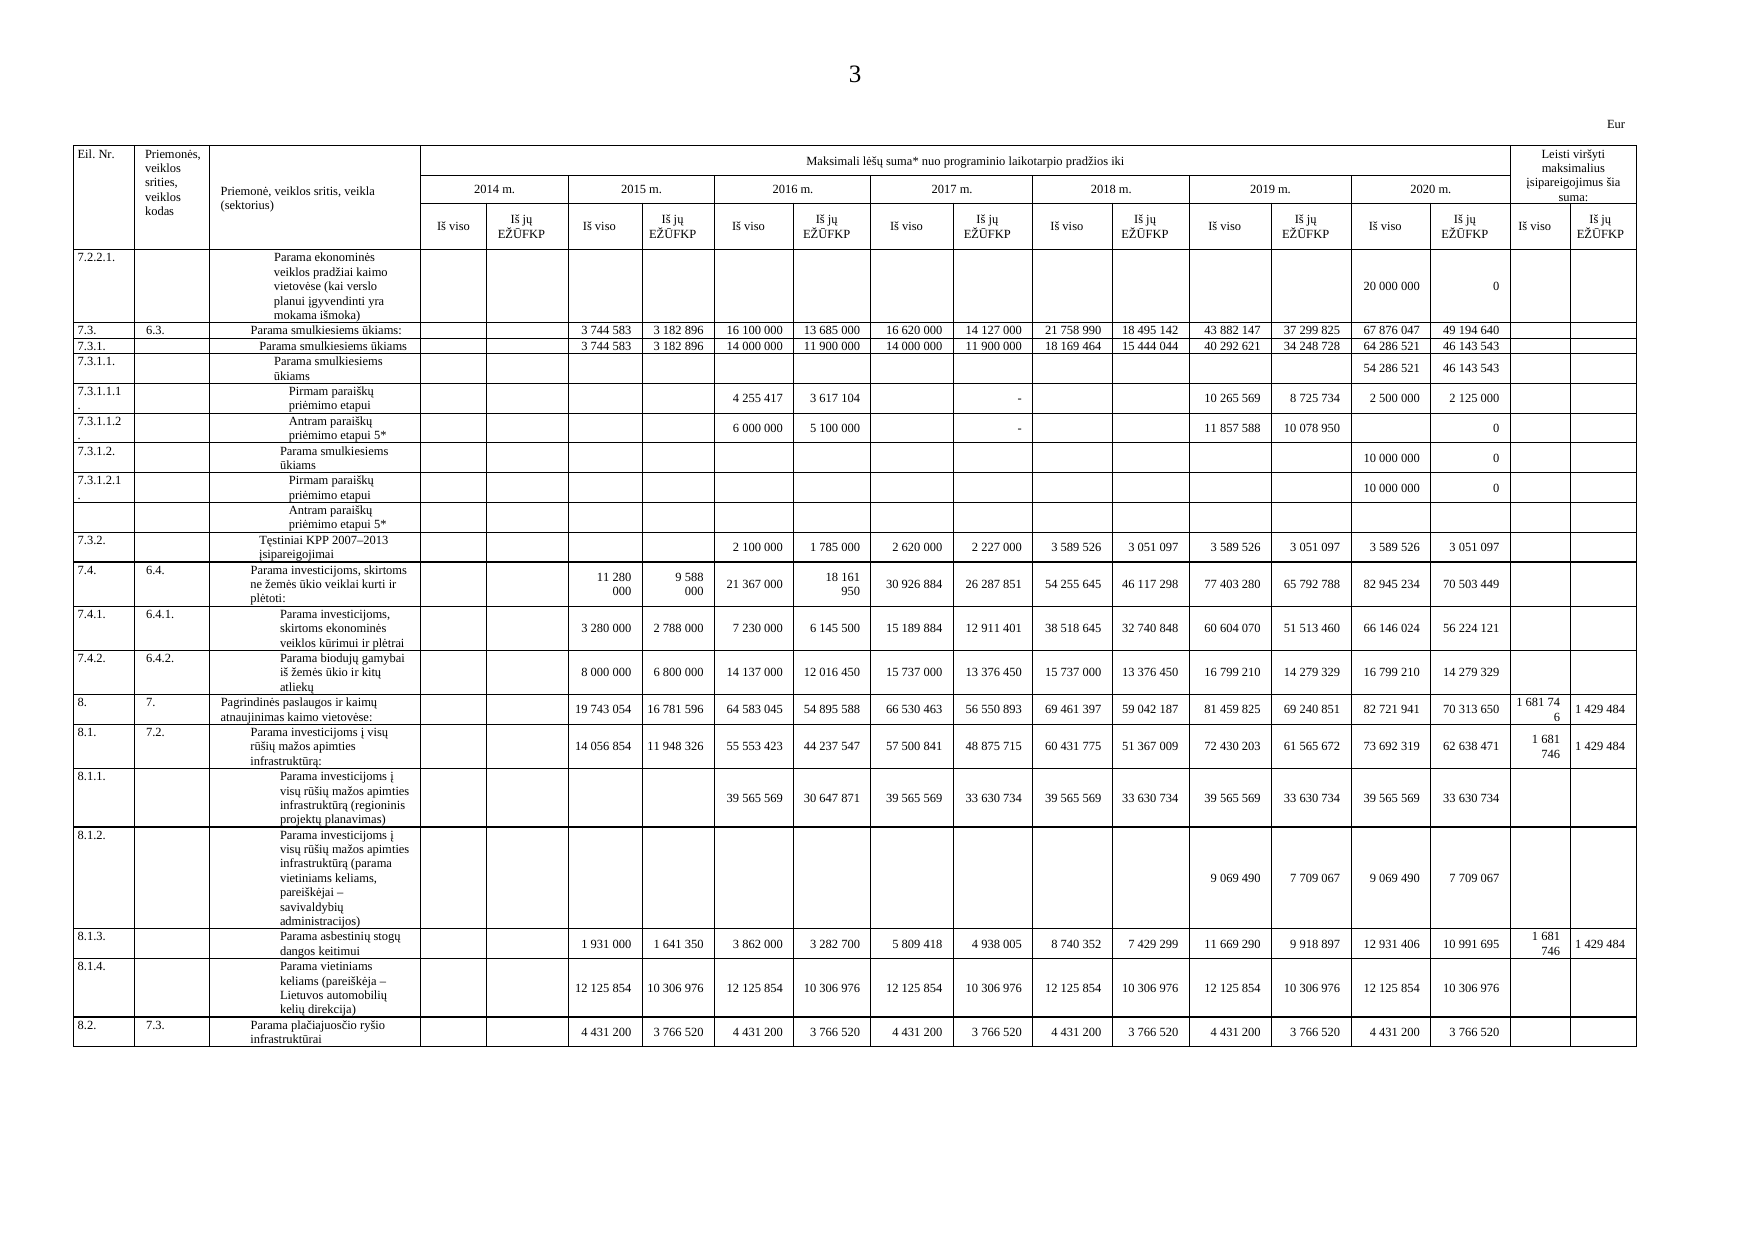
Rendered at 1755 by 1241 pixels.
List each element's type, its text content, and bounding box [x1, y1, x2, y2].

table_cell [487, 414, 568, 442]
table_cell [643, 414, 714, 442]
table_cell 12 911 401 [954, 607, 1032, 650]
table_cell 2 500 000 [1352, 384, 1430, 412]
table_cell [421, 651, 486, 694]
table_cell [569, 473, 642, 502]
table_cell [1511, 323, 1570, 337]
table_cell 34 248 728 [1272, 339, 1351, 353]
table_cell Iš viso [1511, 204, 1570, 249]
table_cell 2016 m. [715, 176, 870, 203]
table_cell [643, 769, 714, 826]
table_cell Parama smulkiesiems ūkiams [210, 339, 420, 353]
table_cell 49 194 640 [1431, 323, 1510, 337]
table_cell [487, 769, 568, 826]
table_cell Parama smulkiesiems ūkiams [210, 354, 420, 383]
table_cell [1571, 250, 1636, 322]
table_cell [135, 503, 209, 532]
table_cell 3 766 520 [1113, 1018, 1189, 1046]
table_cell 1 429 484 [1571, 725, 1636, 768]
table_cell [569, 250, 642, 322]
table_cell [74, 503, 134, 532]
table_cell Tęstiniai KPP 2007–2013 įsipareigojimai [210, 533, 420, 561]
table_cell 18 169 464 [1033, 339, 1112, 353]
table_cell 5 809 418 [871, 929, 953, 958]
table_cell Pirmam paraiškų priėmimo etapui [210, 384, 420, 412]
table_cell 3 589 526 [1190, 533, 1271, 561]
table_cell [1511, 339, 1570, 353]
table_cell Antram paraiškų priėmimo etapui 5* [210, 503, 420, 532]
table_cell 60 604 070 [1190, 607, 1271, 650]
table_cell [421, 414, 486, 442]
table_cell 0 [1431, 414, 1510, 442]
table_cell [1113, 828, 1189, 928]
table_cell [1272, 503, 1351, 532]
table_cell 5 100 000 [794, 414, 870, 442]
table_cell 16 799 210 [1190, 651, 1271, 694]
table_cell [421, 929, 486, 958]
table_cell 26 287 851 [954, 563, 1032, 606]
table_cell 21 758 990 [1033, 323, 1112, 337]
table_cell Iš viso [1190, 204, 1271, 249]
table_cell Parama investicijoms į visų rūšių mažos apimties infrastruktūrą (parama vietiniams keliams, pareiškėjai – savivaldybių administracijos) [210, 828, 420, 928]
table_cell 18 161 950 [794, 563, 870, 606]
table_cell 13 376 450 [954, 651, 1032, 694]
table_cell 12 125 854 [1190, 959, 1271, 1016]
table_cell 2020 m. [1352, 176, 1510, 203]
table_cell [487, 607, 568, 650]
table_cell [794, 828, 870, 928]
table_cell Iš jų EŽŪFKP [643, 204, 714, 249]
table_cell 16 781 596 [643, 695, 714, 724]
table_header [871, 117, 953, 145]
table_cell [1571, 443, 1636, 472]
table_cell 7.3. [74, 323, 134, 337]
table_cell 14 279 329 [1431, 651, 1510, 694]
table_cell 64 286 521 [1352, 339, 1430, 353]
table_cell 15 189 884 [871, 607, 953, 650]
table_cell [1571, 1018, 1636, 1046]
table_cell [794, 443, 870, 472]
table_cell - [954, 414, 1032, 442]
table_cell 3 051 097 [1272, 533, 1351, 561]
table_cell 7.3.2. [74, 533, 134, 561]
table_cell 38 518 645 [1033, 607, 1112, 650]
table_header [1033, 117, 1112, 145]
table_cell [1511, 250, 1570, 322]
table_cell [1571, 769, 1636, 826]
table_cell [871, 503, 953, 532]
table_cell 51 367 009 [1113, 725, 1189, 768]
table_cell 3 744 583 [569, 339, 642, 353]
table_cell Parama investicijoms, skirtoms ne žemės ūkio veiklai kurti ir plėtoti: [210, 563, 420, 606]
table_cell Iš jų EŽŪFKP [487, 204, 568, 249]
table_cell 7.3.1.1.2. [74, 414, 134, 442]
table_header [794, 117, 871, 145]
table_cell 9 069 490 [1190, 828, 1271, 928]
table_cell - [954, 384, 1032, 412]
table_cell [487, 959, 568, 1016]
table_cell 10 306 976 [1113, 959, 1189, 1016]
table_cell 30 926 884 [871, 563, 953, 606]
table_cell [421, 1018, 486, 1046]
table_cell 2019 m. [1190, 176, 1351, 203]
table_cell Antram paraiškų priėmimo etapui 5* [210, 414, 420, 442]
table_cell [487, 354, 568, 383]
table_cell [1511, 414, 1570, 442]
table_cell [643, 354, 714, 383]
table_cell 11 857 588 [1190, 414, 1271, 442]
table_cell 10 306 976 [643, 959, 714, 1016]
table_cell [421, 339, 486, 353]
table_cell 3 766 520 [643, 1018, 714, 1046]
table_cell 60 431 775 [1033, 725, 1112, 768]
table_cell [421, 473, 486, 502]
table_cell 46 143 543 [1431, 339, 1510, 353]
table_cell [715, 250, 793, 322]
table_cell 72 430 203 [1190, 725, 1271, 768]
table_cell [569, 384, 642, 412]
table_header Eur [1571, 117, 1636, 145]
table_cell [1190, 473, 1271, 502]
table_cell [135, 929, 209, 958]
table_header [1431, 117, 1510, 145]
table_cell 11 948 326 [643, 725, 714, 768]
table_cell 3 182 896 [643, 339, 714, 353]
table_cell [421, 695, 486, 724]
table_cell [135, 250, 209, 322]
table_cell [1033, 250, 1112, 322]
table_cell [1190, 443, 1271, 472]
table_cell 7.3.1. [74, 339, 134, 353]
table_cell Parama investicijoms į visų rūšių mažos apimties infrastruktūrą: [210, 725, 420, 768]
table_cell 9 588 000 [643, 563, 714, 606]
table_cell [794, 503, 870, 532]
table_cell 54 895 588 [794, 695, 870, 724]
table_cell 12 125 854 [1352, 959, 1430, 1016]
table_cell 16 620 000 [871, 323, 953, 337]
table_cell [421, 323, 486, 337]
table_cell Parama asbestinių stogų dangos keitimui [210, 929, 420, 958]
table_cell 8.1.3. [74, 929, 134, 958]
table_cell Iš jų EŽŪFKP [954, 204, 1032, 249]
table_header [421, 117, 714, 145]
table_cell [135, 473, 209, 502]
table_cell 3 766 520 [1431, 1018, 1510, 1046]
table_cell [487, 563, 568, 606]
table_cell [871, 384, 953, 412]
table_cell 39 565 569 [1352, 769, 1430, 826]
table_cell 8 725 734 [1272, 384, 1351, 412]
table_cell [487, 533, 568, 561]
table_cell [487, 695, 568, 724]
table_cell [871, 414, 953, 442]
table_cell 7.4.1. [74, 607, 134, 650]
table_cell [871, 473, 953, 502]
table_cell [135, 769, 209, 826]
table_cell 3 589 526 [1352, 533, 1430, 561]
table_cell 2 227 000 [954, 533, 1032, 561]
table_cell 82 721 941 [1352, 695, 1430, 724]
table_cell 4 431 200 [871, 1018, 953, 1046]
table_cell 10 306 976 [1272, 959, 1351, 1016]
table_cell 8. [74, 695, 134, 724]
table_cell [487, 443, 568, 472]
table_cell 61 565 672 [1272, 725, 1351, 768]
table_cell Iš viso [1033, 204, 1112, 249]
table_cell 69 240 851 [1272, 695, 1351, 724]
table_cell [715, 354, 793, 383]
table_cell [1511, 354, 1570, 383]
table_header [209, 117, 421, 145]
table_cell 54 286 521 [1352, 354, 1430, 383]
table_cell 32 740 848 [1113, 607, 1189, 650]
table_cell [1571, 959, 1636, 1016]
table_cell [1272, 354, 1351, 383]
table_cell [1511, 443, 1570, 472]
table_cell 14 000 000 [871, 339, 953, 353]
table_cell [1511, 563, 1570, 606]
table_cell Iš viso [871, 204, 953, 249]
table_header [1272, 117, 1351, 145]
table_cell 2 125 000 [1431, 384, 1510, 412]
table_cell 16 799 210 [1352, 651, 1430, 694]
table_cell 2015 m. [569, 176, 714, 203]
table_cell Parama smulkiesiems ūkiams: [210, 323, 420, 337]
table_cell 7 709 067 [1431, 828, 1510, 928]
table_cell [794, 354, 870, 383]
table_cell [1571, 473, 1636, 502]
table_cell [569, 443, 642, 472]
table_cell 57 500 841 [871, 725, 953, 768]
table_cell 3 282 700 [794, 929, 870, 958]
table_cell [1571, 828, 1636, 928]
table_cell 18 495 142 [1113, 323, 1189, 337]
table_cell 7.2. [135, 725, 209, 768]
table_cell 3 766 520 [1272, 1018, 1351, 1046]
table_cell 33 630 734 [1113, 769, 1189, 826]
table_cell 9 069 490 [1352, 828, 1430, 928]
table_cell [643, 828, 714, 928]
table_cell [1571, 607, 1636, 650]
table_cell [1511, 959, 1570, 1016]
table_cell [1511, 503, 1570, 532]
table_cell 2014 m. [421, 176, 568, 203]
table_cell 3 617 104 [794, 384, 870, 412]
table_cell Parama investicijoms, skirtoms ekonominės veiklos kūrimui ir plėtrai [210, 607, 420, 650]
table_cell [1033, 503, 1112, 532]
table_cell [715, 503, 793, 532]
table_cell [135, 339, 209, 353]
table_cell [1113, 473, 1189, 502]
table_cell 0 [1431, 443, 1510, 472]
table_cell [1431, 503, 1510, 532]
table_cell 1 681 746 [1511, 929, 1570, 958]
table_cell [487, 250, 568, 322]
table_cell Eil. Nr. [74, 146, 134, 249]
table_cell [871, 250, 953, 322]
table_cell [135, 414, 209, 442]
table_cell 3 766 520 [954, 1018, 1032, 1046]
table_cell [421, 607, 486, 650]
table_cell [1272, 250, 1351, 322]
table_cell [954, 828, 1032, 928]
table_cell [643, 384, 714, 412]
table_cell [1113, 414, 1189, 442]
table_cell Parama vietiniams keliams (pareiškėja – Lietuvos automobilių kelių direkcija) [210, 959, 420, 1016]
table_cell 16 100 000 [715, 323, 793, 337]
table_cell 4 938 005 [954, 929, 1032, 958]
table_cell [1571, 503, 1636, 532]
table_cell [421, 725, 486, 768]
table_cell [871, 354, 953, 383]
table_cell 10 000 000 [1352, 443, 1430, 472]
table_cell [1571, 323, 1636, 337]
table_cell 2 100 000 [715, 533, 793, 561]
table_cell 10 306 976 [1431, 959, 1510, 1016]
table_cell [1352, 414, 1430, 442]
table_cell [135, 443, 209, 472]
table_cell [1511, 607, 1570, 650]
table_cell 2 788 000 [643, 607, 714, 650]
table_cell [1113, 503, 1189, 532]
table_cell 12 125 854 [871, 959, 953, 1016]
table_cell 7 230 000 [715, 607, 793, 650]
table_cell [421, 533, 486, 561]
table_cell 7.3.1.2.1. [74, 473, 134, 502]
table_cell 77 403 280 [1190, 563, 1271, 606]
table_cell [421, 384, 486, 412]
table_cell [1571, 339, 1636, 353]
table_cell 7. [135, 695, 209, 724]
table_cell [1113, 354, 1189, 383]
table_cell 70 313 650 [1431, 695, 1510, 724]
table_cell 15 444 044 [1113, 339, 1189, 353]
table_cell [1511, 1018, 1570, 1046]
table_cell [954, 503, 1032, 532]
table_cell 81 459 825 [1190, 695, 1271, 724]
table_cell 4 431 200 [1190, 1018, 1271, 1046]
table_cell [487, 929, 568, 958]
table_cell Iš jų EŽŪFKP [1272, 204, 1351, 249]
table_cell [1033, 414, 1112, 442]
table_cell [954, 443, 1032, 472]
table_cell [569, 828, 642, 928]
table_cell [1272, 443, 1351, 472]
table_cell 33 630 734 [1431, 769, 1510, 826]
table_cell [954, 473, 1032, 502]
table_cell 1 429 484 [1571, 929, 1636, 958]
table_cell 7.2.2.1. [74, 250, 134, 322]
table_cell 4 431 200 [1033, 1018, 1112, 1046]
table_cell 11 900 000 [954, 339, 1032, 353]
table_cell 3 862 000 [715, 929, 793, 958]
table_header [135, 117, 209, 145]
table_cell 55 553 423 [715, 725, 793, 768]
table_cell [794, 473, 870, 502]
table_cell Iš jų EŽŪFKP [1571, 204, 1636, 249]
table_cell 15 737 000 [1033, 651, 1112, 694]
table_cell Leisti viršyti maksimalius įsipareigojimus šia suma: [1511, 146, 1636, 203]
table_cell 82 945 234 [1352, 563, 1430, 606]
table_cell 3 589 526 [1033, 533, 1112, 561]
table_cell 33 630 734 [1272, 769, 1351, 826]
table_cell [1511, 473, 1570, 502]
table_cell 3 744 583 [569, 323, 642, 337]
table_cell 0 [1431, 473, 1510, 502]
table_cell 6 800 000 [643, 651, 714, 694]
table_cell 12 931 406 [1352, 929, 1430, 958]
table_cell 3 182 896 [643, 323, 714, 337]
table_cell [1571, 354, 1636, 383]
table_cell [1511, 828, 1570, 928]
table_cell [569, 354, 642, 383]
table_cell 40 292 621 [1190, 339, 1271, 353]
table_header [1351, 117, 1431, 145]
table_cell 20 000 000 [1352, 250, 1430, 322]
table_cell 7.3.1.1. [74, 354, 134, 383]
table_cell Parama smulkiesiems ūkiams [210, 443, 420, 472]
table_cell [135, 959, 209, 1016]
table_cell 4 431 200 [1352, 1018, 1430, 1046]
table_cell 69 461 397 [1033, 695, 1112, 724]
table_cell [569, 503, 642, 532]
table_cell 43 882 147 [1190, 323, 1271, 337]
table_cell 14 056 854 [569, 725, 642, 768]
table_cell Iš jų EŽŪFKP [794, 204, 870, 249]
table_cell [135, 533, 209, 561]
table_cell 8.2. [74, 1018, 134, 1046]
table_cell 7.3. [135, 1018, 209, 1046]
table_cell 14 279 329 [1272, 651, 1351, 694]
table_cell [954, 354, 1032, 383]
table_cell 2018 m. [1033, 176, 1189, 203]
table_cell Parama plačiajuosčio ryšio infrastruktūrai [210, 1018, 420, 1046]
table_cell [1033, 384, 1112, 412]
table_cell Iš viso [421, 204, 486, 249]
table_cell [569, 414, 642, 442]
table_cell [421, 563, 486, 606]
table_cell [135, 354, 209, 383]
table_cell 10 991 695 [1431, 929, 1510, 958]
table_cell [794, 250, 870, 322]
table_cell 7 429 299 [1113, 929, 1189, 958]
table_cell 48 875 715 [954, 725, 1032, 768]
table_cell [487, 323, 568, 337]
table_cell [421, 959, 486, 1016]
table_cell [1190, 503, 1271, 532]
table_cell 66 146 024 [1352, 607, 1430, 650]
table_cell 13 685 000 [794, 323, 870, 337]
table_cell 1 785 000 [794, 533, 870, 561]
table_cell 8 740 352 [1033, 929, 1112, 958]
table_cell 1 681 746 [1511, 695, 1570, 724]
table_cell [487, 503, 568, 532]
table_cell [643, 443, 714, 472]
table_cell 54 255 645 [1033, 563, 1112, 606]
table_cell [421, 503, 486, 532]
table_cell 6.4.1. [135, 607, 209, 650]
table_cell 30 647 871 [794, 769, 870, 826]
table_cell 8.1.4. [74, 959, 134, 1016]
table_cell Pirmam paraiškų priėmimo etapui [210, 473, 420, 502]
table_cell 8.1.2. [74, 828, 134, 928]
table_cell [643, 250, 714, 322]
table_cell [715, 473, 793, 502]
table_header [1189, 117, 1272, 145]
table_cell 62 638 471 [1431, 725, 1510, 768]
table_cell 73 692 319 [1352, 725, 1430, 768]
table_cell 7.3.1.2. [74, 443, 134, 472]
table_cell 56 224 121 [1431, 607, 1510, 650]
table_cell [1571, 414, 1636, 442]
table_cell [1190, 250, 1271, 322]
table_cell [1033, 473, 1112, 502]
table_cell 1 681 746 [1511, 725, 1570, 768]
table_cell [1571, 384, 1636, 412]
table_cell 14 000 000 [715, 339, 793, 353]
table_cell [1571, 533, 1636, 561]
table_cell 6.4. [135, 563, 209, 606]
table_cell 12 125 854 [1033, 959, 1112, 1016]
table_cell [871, 828, 953, 928]
table_cell 11 280 000 [569, 563, 642, 606]
table_cell 6.4.2. [135, 651, 209, 694]
table_cell 39 565 569 [1033, 769, 1112, 826]
table_cell 12 016 450 [794, 651, 870, 694]
table_cell 11 900 000 [794, 339, 870, 353]
table_cell 3 280 000 [569, 607, 642, 650]
table_cell 39 565 569 [1190, 769, 1271, 826]
table_cell [1571, 651, 1636, 694]
table_cell [135, 828, 209, 928]
table_cell 59 042 187 [1113, 695, 1189, 724]
table_cell 39 565 569 [715, 769, 793, 826]
table_cell 8.1.1. [74, 769, 134, 826]
table_cell [1571, 563, 1636, 606]
table_cell 19 743 054 [569, 695, 642, 724]
table_cell 15 737 000 [871, 651, 953, 694]
table_cell 10 078 950 [1272, 414, 1351, 442]
table_cell 3 766 520 [794, 1018, 870, 1046]
table_cell Parama investicijoms į visų rūšių mažos apimties infrastruktūrą (regioninis projektų planavimas) [210, 769, 420, 826]
table_cell [1272, 473, 1351, 502]
table_cell 64 583 045 [715, 695, 793, 724]
table_cell Parama ekonominės veiklos pradžiai kaimo vietovėse (kai verslo planui įgyvendinti yra mokama išmoka) [210, 250, 420, 322]
table_header [1510, 117, 1571, 145]
table_cell Priemonės, veiklos srities, veiklos kodas [135, 146, 209, 249]
table_cell 6 000 000 [715, 414, 793, 442]
table_cell 21 367 000 [715, 563, 793, 606]
table_cell [569, 533, 642, 561]
table_cell [1511, 651, 1570, 694]
table_cell [871, 443, 953, 472]
table_cell [1113, 250, 1189, 322]
table_cell [1113, 384, 1189, 412]
table_cell 8.1. [74, 725, 134, 768]
table_cell Pagrindinės paslaugos ir kaimų atnaujinimas kaimo vietovėse: [210, 695, 420, 724]
table_cell [487, 651, 568, 694]
table_cell [1033, 828, 1112, 928]
table_cell 7.4. [74, 563, 134, 606]
table_cell [487, 339, 568, 353]
table_cell 0 [1431, 250, 1510, 322]
table_cell [954, 250, 1032, 322]
table_cell Iš viso [715, 204, 793, 249]
table_cell 2017 m. [871, 176, 1032, 203]
table_cell 4 431 200 [715, 1018, 793, 1046]
table_header [953, 117, 1033, 145]
table_cell 44 237 547 [794, 725, 870, 768]
table_cell [421, 250, 486, 322]
table_cell [487, 828, 568, 928]
table_cell 7.3.1.1.1. [74, 384, 134, 412]
table_cell [1511, 533, 1570, 561]
table_cell 3 051 097 [1113, 533, 1189, 561]
table_cell [643, 473, 714, 502]
table_cell Iš jų EŽŪFKP [1431, 204, 1510, 249]
table_cell [487, 1018, 568, 1046]
table_cell Iš viso [569, 204, 642, 249]
table_cell 65 792 788 [1272, 563, 1351, 606]
table_cell Priemonė, veiklos sritis, veikla (sektorius) [210, 146, 420, 249]
table_cell [421, 828, 486, 928]
table_cell 1 429 484 [1571, 695, 1636, 724]
table_cell 66 530 463 [871, 695, 953, 724]
table_cell 13 376 450 [1113, 651, 1189, 694]
table_cell 4 255 417 [715, 384, 793, 412]
table_cell 10 000 000 [1352, 473, 1430, 502]
table_cell Iš viso [1352, 204, 1430, 249]
table_cell [1033, 443, 1112, 472]
table_cell 46 117 298 [1113, 563, 1189, 606]
table_cell 4 431 200 [569, 1018, 642, 1046]
table_cell 6 145 500 [794, 607, 870, 650]
table_cell [1113, 443, 1189, 472]
table_cell [1190, 354, 1271, 383]
table_cell 51 513 460 [1272, 607, 1351, 650]
table_cell 14 137 000 [715, 651, 793, 694]
table_cell 3 051 097 [1431, 533, 1510, 561]
table_header [714, 117, 794, 145]
table_cell 39 565 569 [871, 769, 953, 826]
table_cell [643, 533, 714, 561]
table_cell 56 550 893 [954, 695, 1032, 724]
table_cell [421, 443, 486, 472]
table_cell [715, 443, 793, 472]
table_cell 12 125 854 [715, 959, 793, 1016]
table_cell [1352, 503, 1430, 532]
table_cell [487, 725, 568, 768]
table_cell [421, 769, 486, 826]
table_cell 10 306 976 [794, 959, 870, 1016]
table_cell 1 931 000 [569, 929, 642, 958]
table_cell [715, 828, 793, 928]
table_header [74, 117, 134, 145]
table_cell 14 127 000 [954, 323, 1032, 337]
table_cell 10 306 976 [954, 959, 1032, 1016]
table_cell 37 299 825 [1272, 323, 1351, 337]
table_cell [1511, 384, 1570, 412]
table_cell 33 630 734 [954, 769, 1032, 826]
table_cell [421, 354, 486, 383]
table_cell 1 641 350 [643, 929, 714, 958]
table_cell 46 143 543 [1431, 354, 1510, 383]
table_cell [1511, 769, 1570, 826]
table_cell 9 918 897 [1272, 929, 1351, 958]
table_cell 70 503 449 [1431, 563, 1510, 606]
table_cell Parama biodujų gamybai iš žemės ūkio ir kitų atliekų [210, 651, 420, 694]
table_cell 12 125 854 [569, 959, 642, 1016]
table_cell 7.4.2. [74, 651, 134, 694]
table_cell Iš jų EŽŪFKP [1113, 204, 1189, 249]
table_cell [643, 503, 714, 532]
table_cell 8 000 000 [569, 651, 642, 694]
table_cell 7 709 067 [1272, 828, 1351, 928]
table_cell [135, 384, 209, 412]
table_cell 10 265 569 [1190, 384, 1271, 412]
table_cell 6.3. [135, 323, 209, 337]
table_cell 2 620 000 [871, 533, 953, 561]
table_cell 67 876 047 [1352, 323, 1430, 337]
table_cell [569, 769, 642, 826]
table_cell [487, 473, 568, 502]
table_header [1112, 117, 1189, 145]
table_cell 11 669 290 [1190, 929, 1271, 958]
table_cell [1033, 354, 1112, 383]
table_cell Maksimali lėšų suma* nuo programinio laikotarpio pradžios iki [421, 146, 1510, 175]
table_cell [487, 384, 568, 412]
